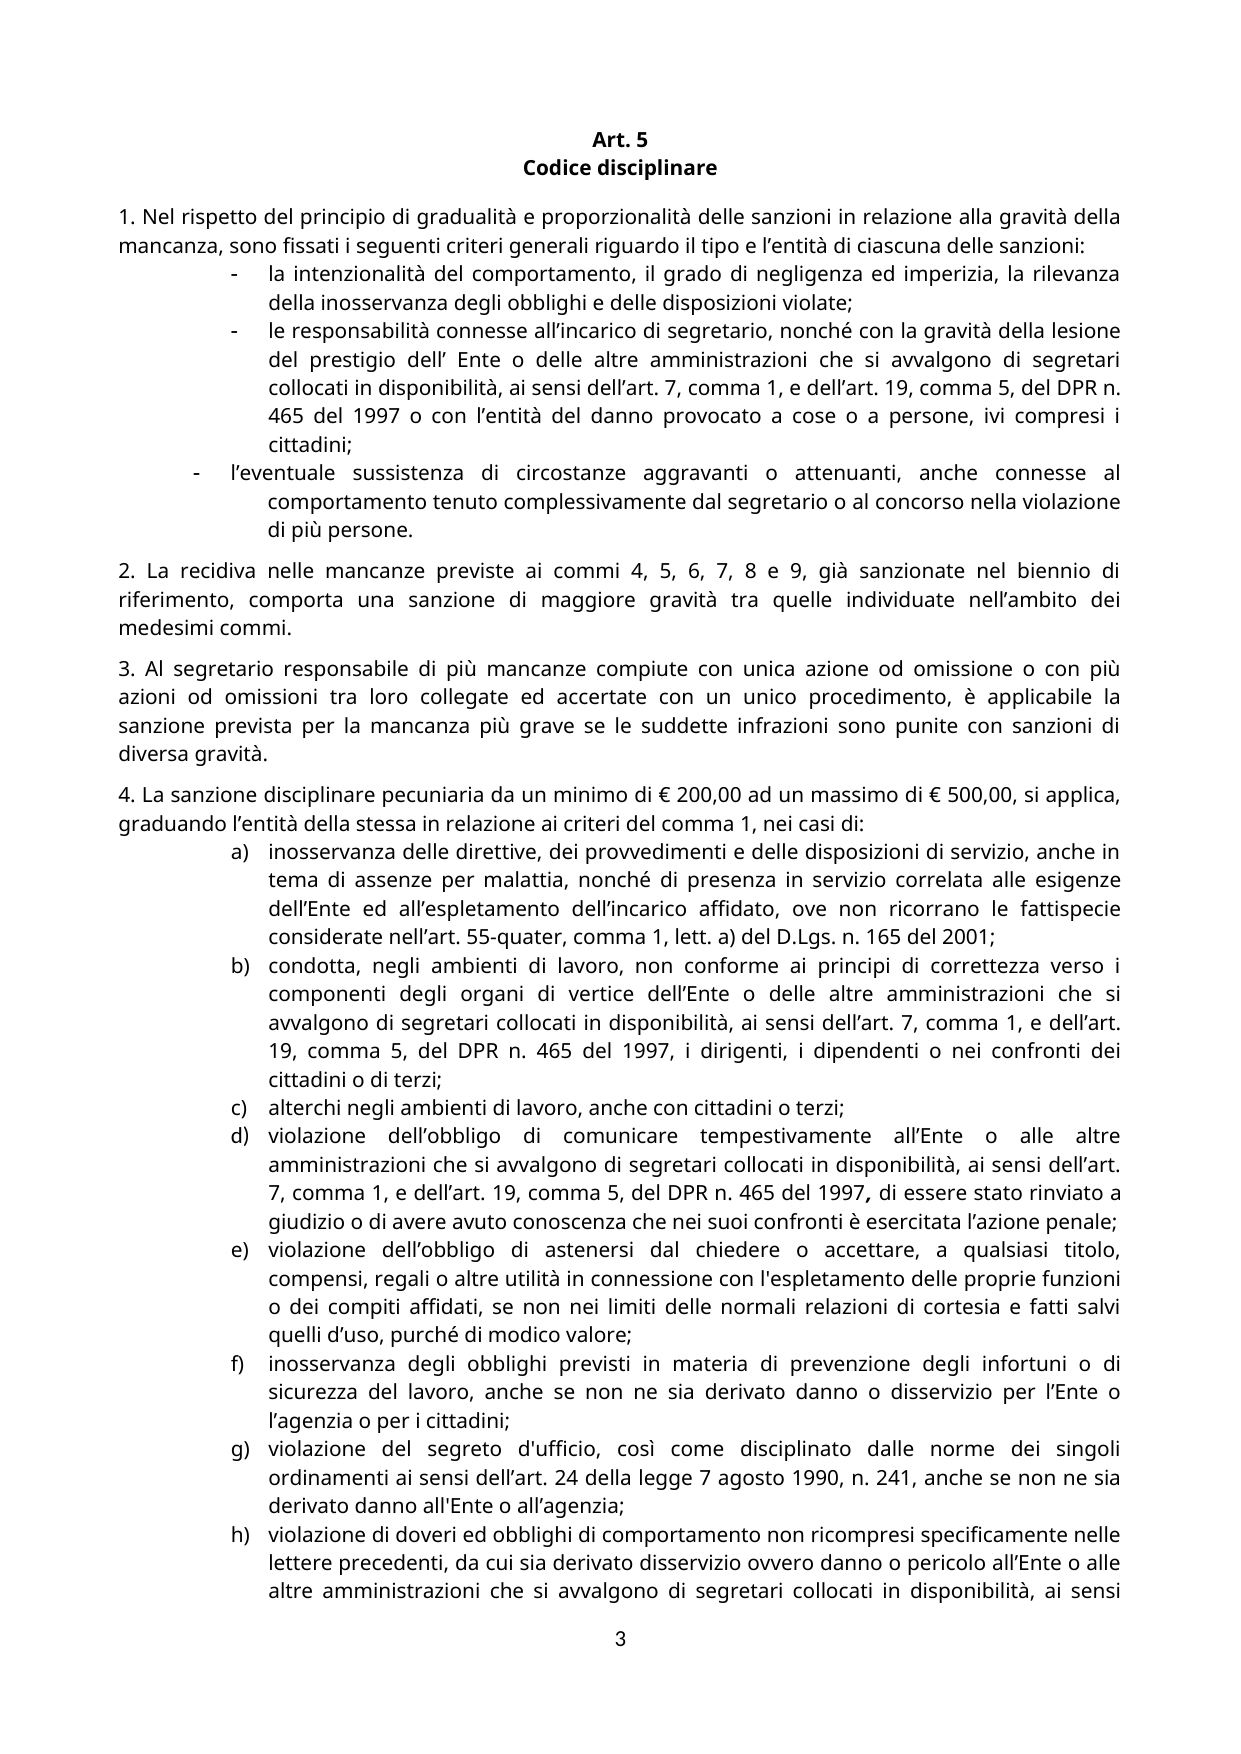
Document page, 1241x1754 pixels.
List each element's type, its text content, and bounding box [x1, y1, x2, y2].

list la intenzionalità del comportamento, il grado di negligenza ed imperizia, la rilevanza della inosservanza degli obblighi e delle disposizioni violate; [231, 259, 1122, 316]
list violazione di doveri ed obblighi di comportamento non ricompresi specificamente nelle lettere precedenti, da cui sia derivato disservizio ovvero danno o pericolo all’Ente o alle altre amministrazioni che si avvalgono di segretari collocati in disponibilità, ai sensi [231, 1520, 1122, 1605]
list alterchi negli ambienti di lavoro, anche con cittadini o terzi; [231, 1093, 1122, 1122]
list violazione del segreto d'ufficio, così come disciplinato dalle norme dei singoli ordinamenti ai sensi dell’art. 24 della legge 7 agosto 1990, n. 241, anche se non ne sia derivato danno all'Ente o all’agenzia; [231, 1434, 1122, 1520]
text Codice disciplinare [118, 153, 1122, 182]
text 4. La sanzione disciplinare pecuniaria da un minimo di € 200,00 ad un massimo di € 500,00, si applica, graduando l’entità della stessa in relazione ai criteri del comma 1, nei casi di: [118, 780, 1122, 837]
list inosservanza degli obblighi previsti in materia di prevenzione degli infortuni o di sicurezza del lavoro, anche se non ne sia derivato danno o disservizio per l’Ente o l’agenzia o per i cittadini; [231, 1349, 1122, 1434]
text 1. Nel rispetto del principio di gradualità e proporzionalità delle sanzioni in relazione alla gravità della mancanza, sono fissati i seguenti criteri generali riguardo il tipo e l’entità di ciascuna delle sanzioni: [118, 202, 1122, 259]
text Art. 5 [118, 125, 1122, 153]
list violazione dell’obbligo di astenersi dal chiedere o accettare, a qualsiasi titolo, compensi, regali o altre utilità in connessione con l'espletamento delle proprie funzioni o dei compiti affidati, se non nei limiti delle normali relazioni di cortesia e fatti salvi quelli d’uso, purché di modico valore; [231, 1235, 1122, 1349]
text 3. Al segretario responsabile di più mancanze compiute con unica azione od omissione o con più azioni od omissioni tra loro collegate ed accertate con un unico procedimento, è applicabile la sanzione prevista per la mancanza più grave se le suddette infrazioni sono punite con sanzioni di diversa gravità. [118, 654, 1122, 768]
list le responsabilità connesse all’incarico di segretario, nonché con la gravità della lesione del prestigio dell’ Ente o delle altre amministrazioni che si avvalgono di segretari collocati in disponibilità, ai sensi dell’art. 7, comma 1, e dell’art. 19, comma 5, del DPR n. 465 del 1997 o con l’entità del danno provocato a cose o a persone, ivi compresi i cittadini; [231, 316, 1122, 458]
list inosservanza delle direttive, dei provvedimenti e delle disposizioni di servizio, anche in tema di assenze per malattia, nonché di presenza in servizio correlata alle esigenze dell’Ente ed all’espletamento dell’incarico affidato, ove non ricorrano le fattispecie considerate nell’art. 55-quater, comma 1, lett. a) del D.Lgs. n. 165 del 2001; [231, 837, 1122, 951]
text 2. La recidiva nelle mancanze previste ai commi 4, 5, 6, 7, 8 e 9, già sanzionate nel biennio di riferimento, comporta una sanzione di maggiore gravità tra quelle individuate nell’ambito dei medesimi commi. [118, 556, 1122, 642]
list l’eventuale sussistenza di circostanze aggravanti o attenuanti, anche connesse al comportamento tenuto complessivamente dal segretario o al concorso nella violazione di più persone. [193, 458, 1122, 544]
list violazione dell’obbligo di comunicare tempestivamente all’Ente o alle altre amministrazioni che si avvalgono di segretari collocati in disponibilità, ai sensi dell’art. 7, comma 1, e dell’art. 19, comma 5, del DPR n. 465 del 1997, di essere stato rinviato a giudizio o di avere avuto conoscenza che nei suoi confronti è esercitata l’azione penale; [231, 1122, 1122, 1235]
list condotta, negli ambienti di lavoro, non conforme ai principi di correttezza verso i componenti degli organi di vertice dell’Ente o delle altre amministrazioni che si avvalgono di segretari collocati in disponibilità, ai sensi dell’art. 7, comma 1, e dell’art. 19, comma 5, del DPR n. 465 del 1997, i dirigenti, i dipendenti o nei confronti dei cittadini o di terzi; [231, 951, 1122, 1093]
